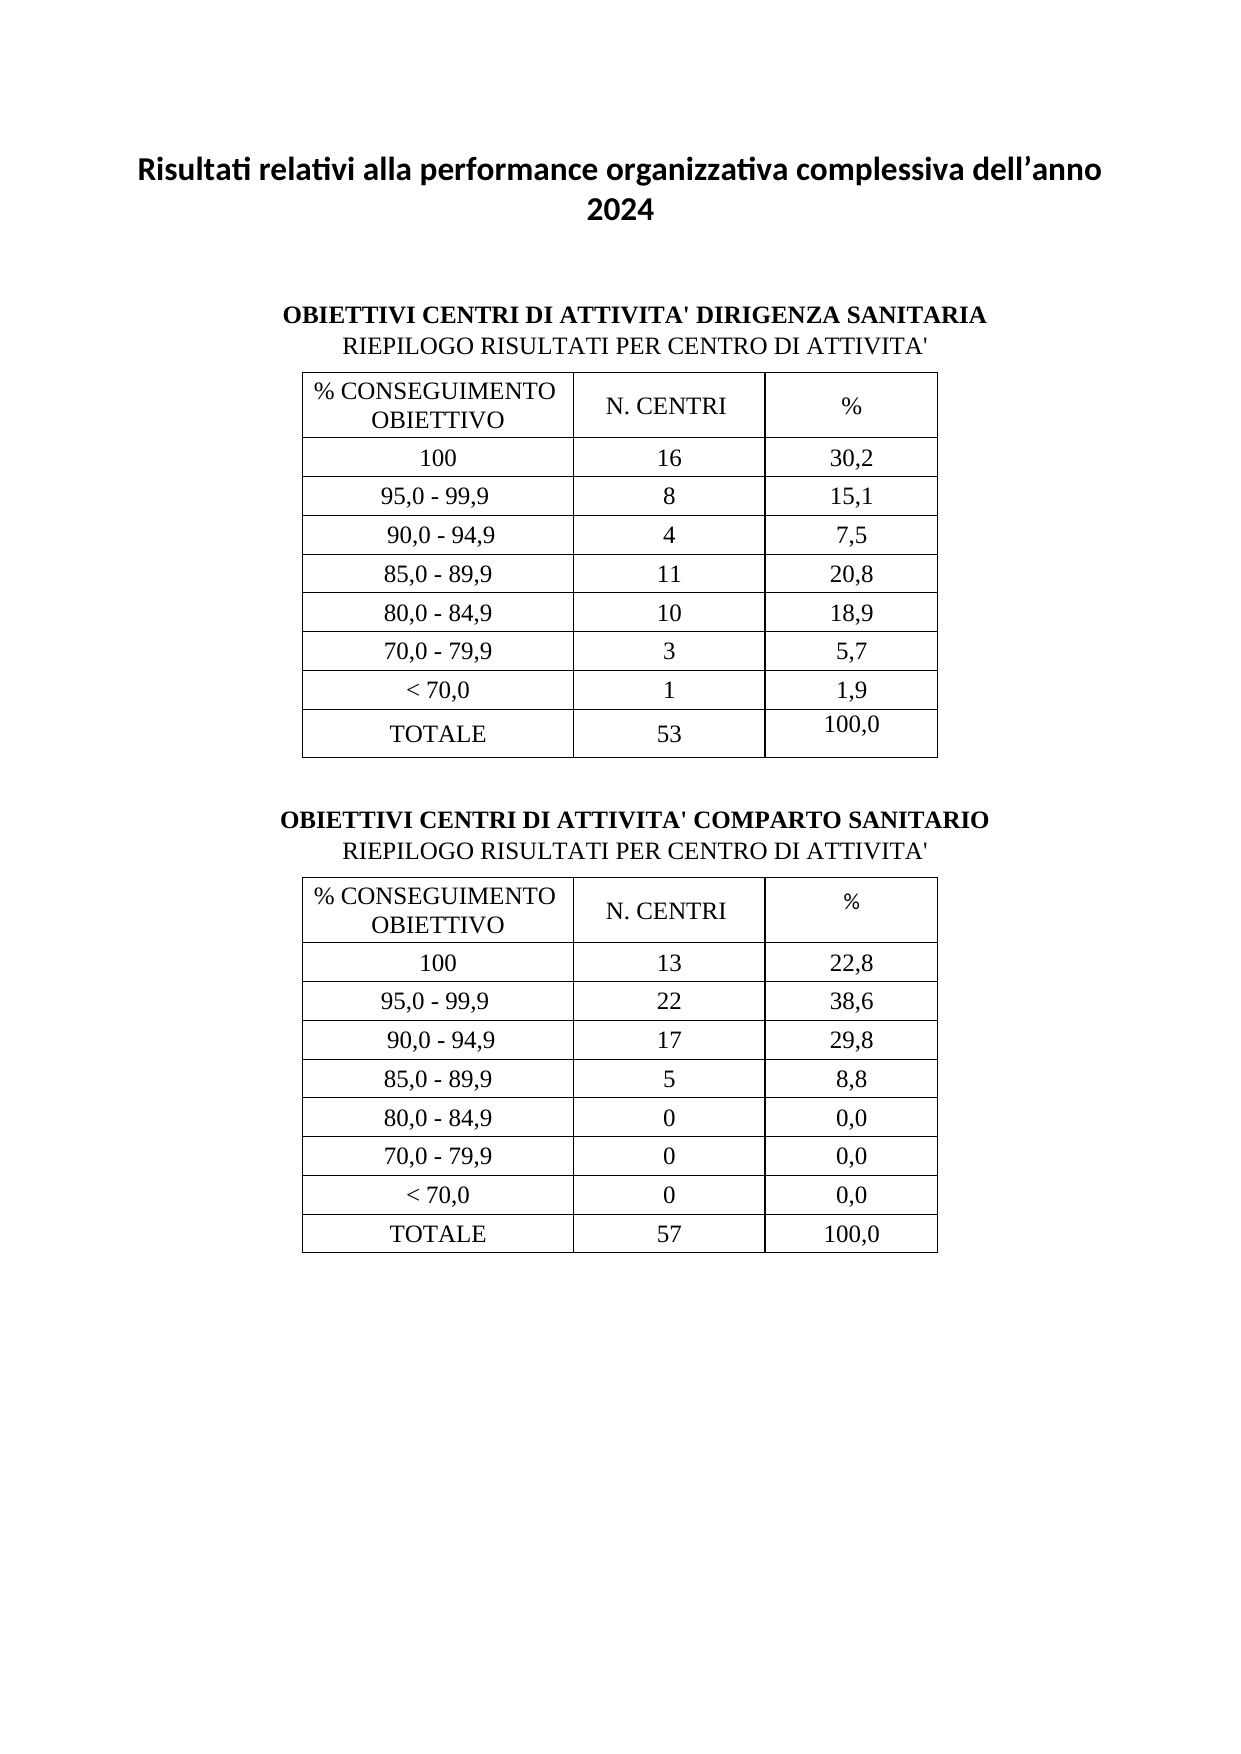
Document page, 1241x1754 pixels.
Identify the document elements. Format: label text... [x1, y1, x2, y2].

table_cell 95,0 - 99,9 [303, 477, 573, 515]
text RIEPILOGO RISULTATI PER CENTRO DI ATTIVITA' [118, 331, 1122, 360]
table_cell 90,0 - 94,9 [303, 516, 573, 553]
text RIEPILOGO RISULTATI PER CENTRO DI ATTIVITA' [118, 836, 1122, 865]
table_cell 16 [574, 438, 764, 476]
table_cell 30,2 [766, 438, 937, 476]
table_header % CONSEGUIMENTO OBIETTIVO [303, 878, 573, 942]
table_cell 100 [303, 943, 573, 981]
table_header N. CENTRI [574, 373, 764, 437]
table_cell 100,0 [766, 710, 937, 757]
table_cell 80,0 - 84,9 [303, 1098, 573, 1136]
table_cell 4 [574, 516, 764, 553]
table_cell 13 [574, 943, 764, 981]
table_cell 10 [574, 593, 764, 631]
table_cell 20,8 [766, 555, 937, 592]
table_cell 3 [574, 632, 764, 670]
table_cell 90,0 - 94,9 [303, 1021, 573, 1058]
table_cell < 70,0 [303, 671, 573, 708]
table_cell 22,8 [766, 943, 937, 981]
table_cell 80,0 - 84,9 [303, 593, 573, 631]
table_cell 100 [303, 438, 573, 476]
table_cell 38,6 [766, 982, 937, 1020]
table_cell 0 [574, 1176, 764, 1213]
table_cell 7,5 [766, 516, 937, 553]
table_cell 0 [574, 1098, 764, 1136]
table_cell 0,0 [766, 1137, 937, 1175]
table_cell 11 [574, 555, 764, 592]
table_cell 8 [574, 477, 764, 515]
table_cell 95,0 - 99,9 [303, 982, 573, 1020]
table_cell 85,0 - 89,9 [303, 555, 573, 592]
table_cell 1 [574, 671, 764, 708]
table_cell < 70,0 [303, 1176, 573, 1213]
table_cell 5 [574, 1060, 764, 1097]
table_cell 70,0 - 79,9 [303, 1137, 573, 1175]
table_cell 29,8 [766, 1021, 937, 1058]
table_cell 17 [574, 1021, 764, 1058]
table_header % CONSEGUIMENTO OBIETTIVO [303, 373, 573, 437]
table_cell 5,7 [766, 632, 937, 670]
table_header N. CENTRI [574, 878, 764, 942]
table_header % [766, 373, 937, 437]
table_cell 1,9 [766, 671, 937, 708]
table_cell TOTALE [303, 710, 573, 757]
table_cell 85,0 - 89,9 [303, 1060, 573, 1097]
table_cell 0,0 [766, 1176, 937, 1213]
table_cell 18,9 [766, 593, 937, 631]
text Risultati relativi alla performance organizzativa complessiva dell’anno 2024 [118, 148, 1122, 229]
table_cell 57 [574, 1215, 764, 1252]
table_cell 22 [574, 982, 764, 1020]
table_cell 15,1 [766, 477, 937, 515]
table_cell 100,0 [766, 1215, 937, 1252]
table_cell 53 [574, 710, 764, 757]
text OBIETTIVI CENTRI DI ATTIVITA' COMPARTO SANITARIO [118, 805, 1122, 834]
table_cell TOTALE [303, 1215, 573, 1252]
table_header % [766, 878, 937, 942]
table_cell 8,8 [766, 1060, 937, 1097]
text OBIETTIVI CENTRI DI ATTIVITA' DIRIGENZA SANITARIA [118, 300, 1122, 329]
table_cell 0,0 [766, 1098, 937, 1136]
table_cell 0 [574, 1137, 764, 1175]
table_cell 70,0 - 79,9 [303, 632, 573, 670]
